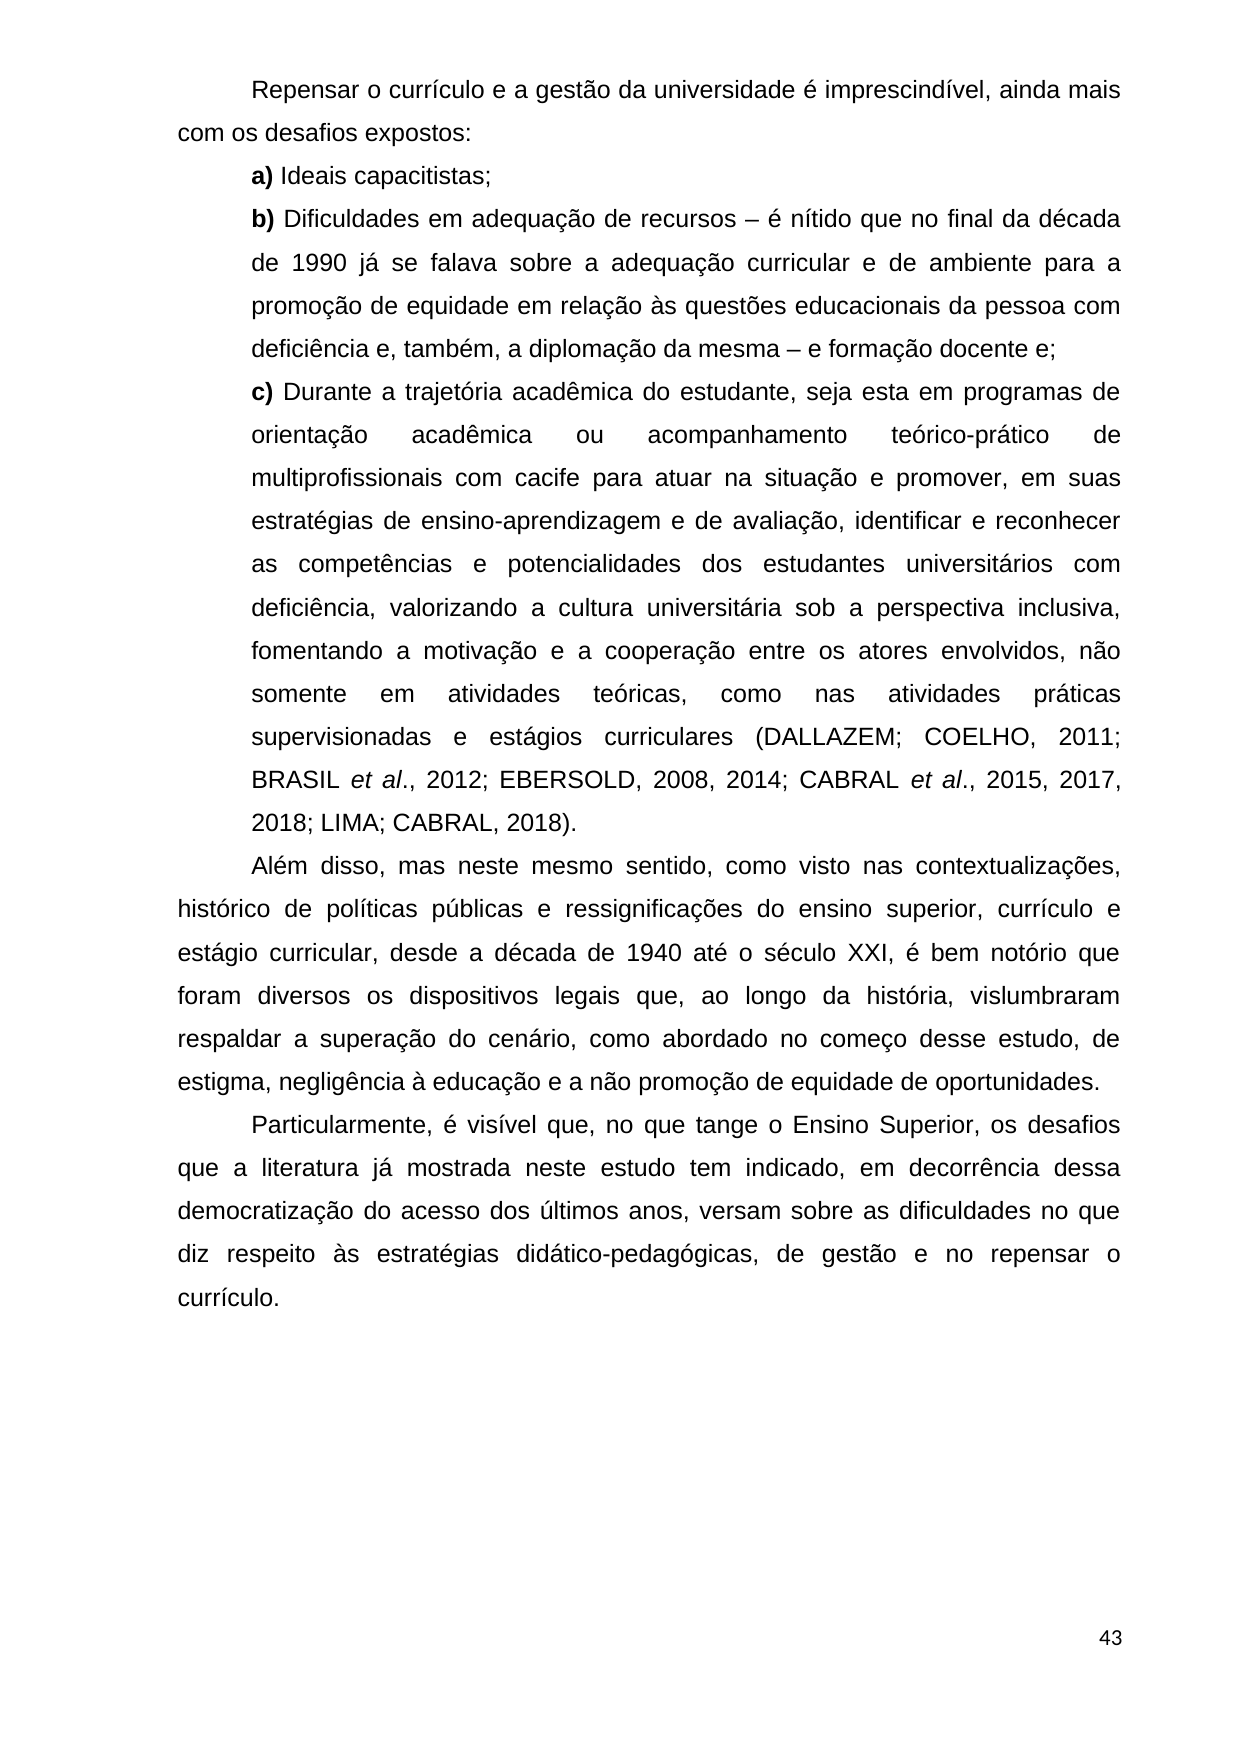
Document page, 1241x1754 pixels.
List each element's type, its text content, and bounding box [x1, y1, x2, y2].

text Particularmente, é visível que, no que tange o Ensino Superior, os desafios que a literatura já mostrada neste estudo tem indicado, em decorrência dessa democratização do acesso dos últimos anos, versam sobre as dificuldades no que diz respeito às estratégias didático-pedagógicas, de gestão e no repensar o currículo. [177, 1110, 1122, 1311]
text Além disso, mas neste mesmo sentido, como visto nas contextualizações, histórico de políticas públicas e ressignificações do ensino superior, currículo e estágio curricular, desde a década de 1940 até o século XXI, é bem notório que foram diversos os dispositivos legais que, ao longo da história, vislumbraram respaldar a superação do cenário, como abordado no começo desse estudo, de estigma, negligência à educação e a não promoção de equidade de oportunidades. [177, 851, 1122, 1096]
text Repensar o currículo e a gestão da universidade é imprescindível, ainda mais com os desafios expostos: [177, 75, 1122, 147]
text c) Durante a trajetória acadêmica do estudante, seja esta em programas de orientação acadêmica ou acompanhamento teórico-prático de multiprofissionais com cacife para atuar na situação e promover, em suas estratégias de ensino-aprendizagem e de avaliação, identificar e reconhecer as competências e potencialidades dos estudantes universitários com deficiência, valorizando a cultura universitária sob a perspectiva inclusiva, fomentando a motivação e a cooperação entre os atores envolvidos, não somente em atividades teóricas, como nas atividades práticas supervisionadas e estágios curriculares (DALLAZEM; COELHO, 2011; BRASIL et al., 2012; EBERSOLD, 2008, 2014; CABRAL et al., 2015, 2017, 2018; LIMA; CABRAL, 2018). [251, 377, 1122, 837]
text a) Ideais capacitistas; [177, 161, 1122, 190]
text b) Dificuldades em adequação de recursos – é nítido que no final da década de 1990 já se falava sobre a adequação curricular e de ambiente para a promoção de equidade em relação às questões educacionais da pessoa com deficiência e, também, a diplomação da mesma – e formação docente e; [251, 204, 1122, 362]
